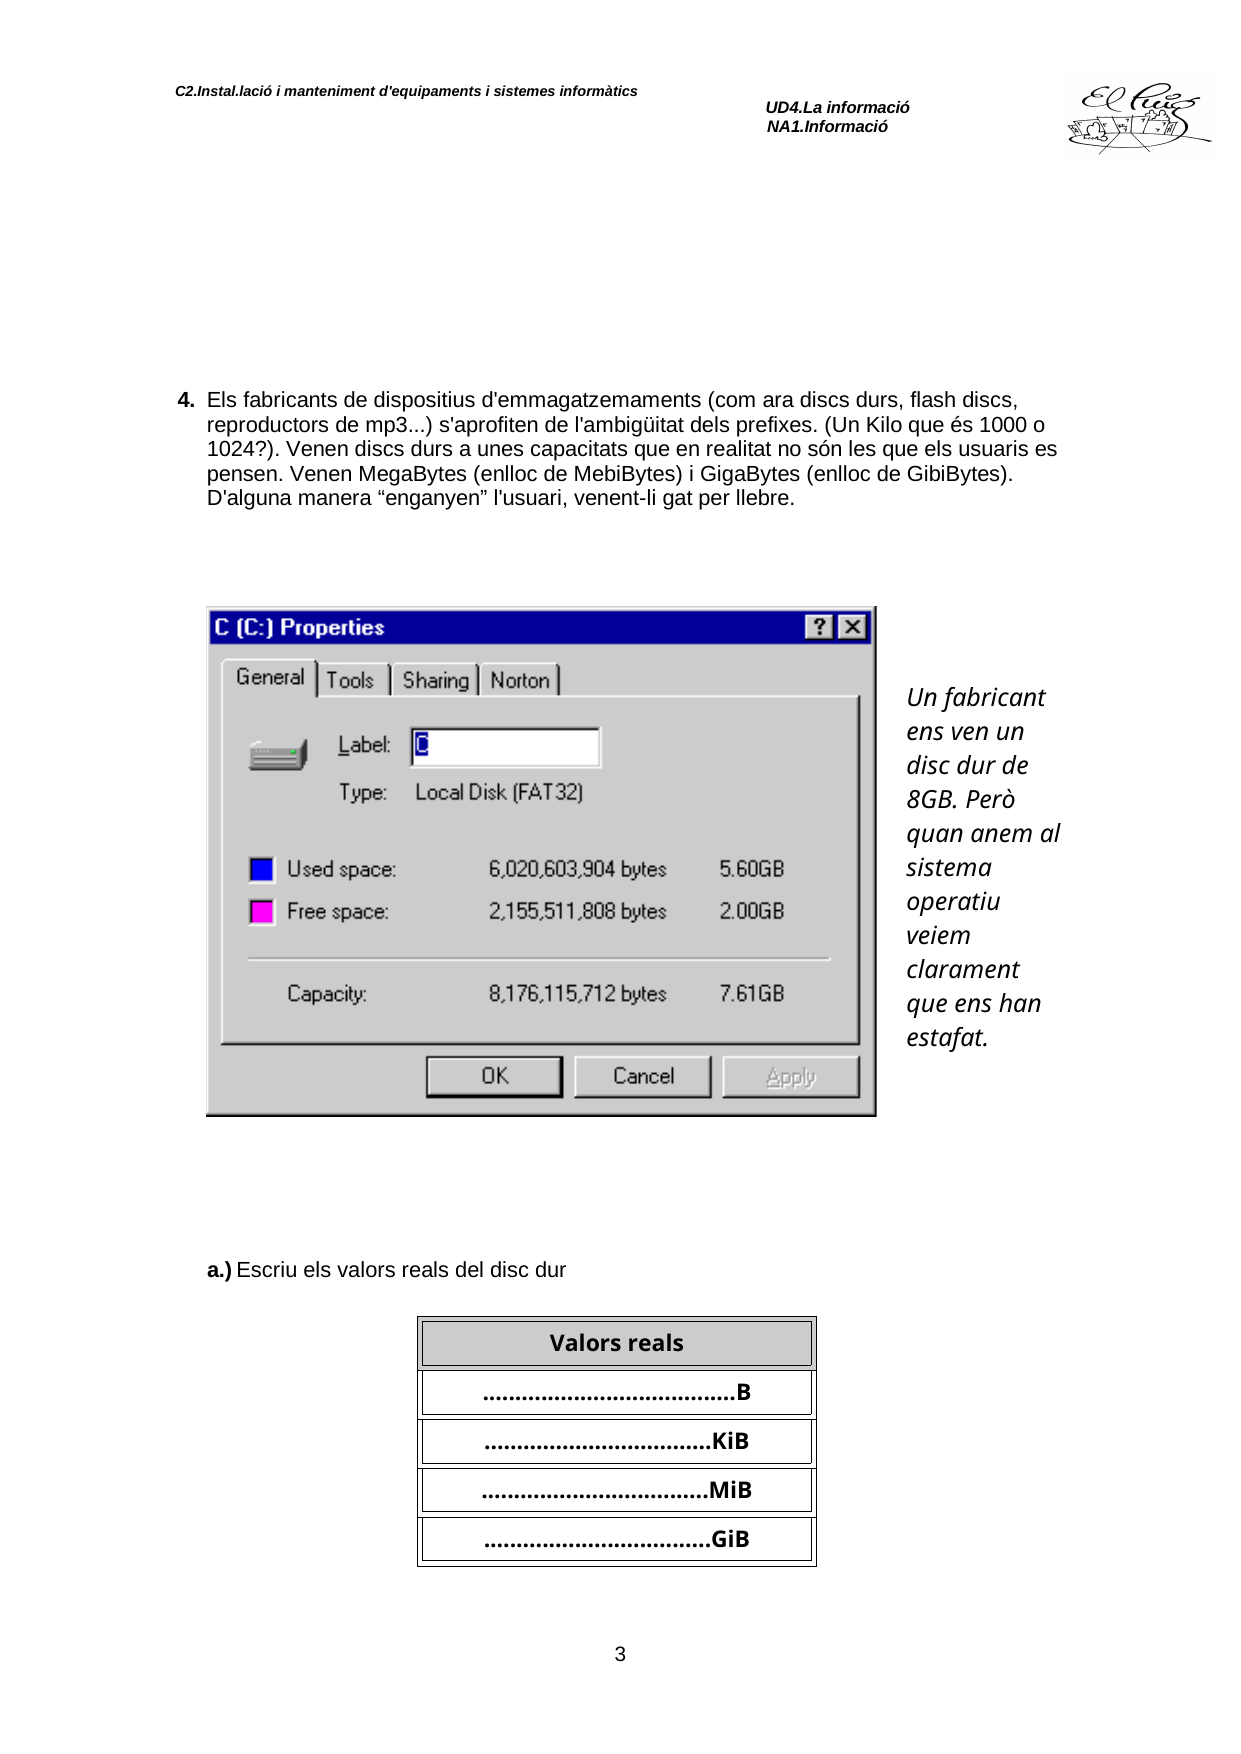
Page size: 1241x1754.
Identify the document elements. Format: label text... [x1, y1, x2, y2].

table_header Valors reals [418, 1317, 816, 1370]
list Els fabricants de dispositius d'emmagatzemaments (com ara discs durs, flash discs, reproductors de mp3...) s'aprofiten de l'ambigüitat dels prefixes. (Un Kilo que és 1000 o 1024?). Venen discs durs a unes capacitats que en realitat no són les que els usuaris es pensen. Venen MegaBytes (enlloc de MebiBytes) i GigaBytes (enlloc de GibiBytes). D'alguna manera “enganyen” l'usuari, venent-li gat per llebre. [177, 388, 1063, 510]
table_cell ...................................KiB [418, 1420, 816, 1468]
picture [206, 606, 877, 1117]
list Un fabricant ens ven un disc dur de 8GB. Però quan anem al sistema operatiu veiem clarament que ens han estafat. [877, 680, 1063, 1053]
table_cell .......................................B [418, 1371, 816, 1419]
table_cell ...................................MiB [418, 1469, 816, 1517]
list [177, 680, 206, 1053]
list Escriu els valors reals del disc dur [207, 1257, 1063, 1282]
picture [1062, 75, 1218, 158]
table_cell ...................................GiB [418, 1518, 816, 1566]
